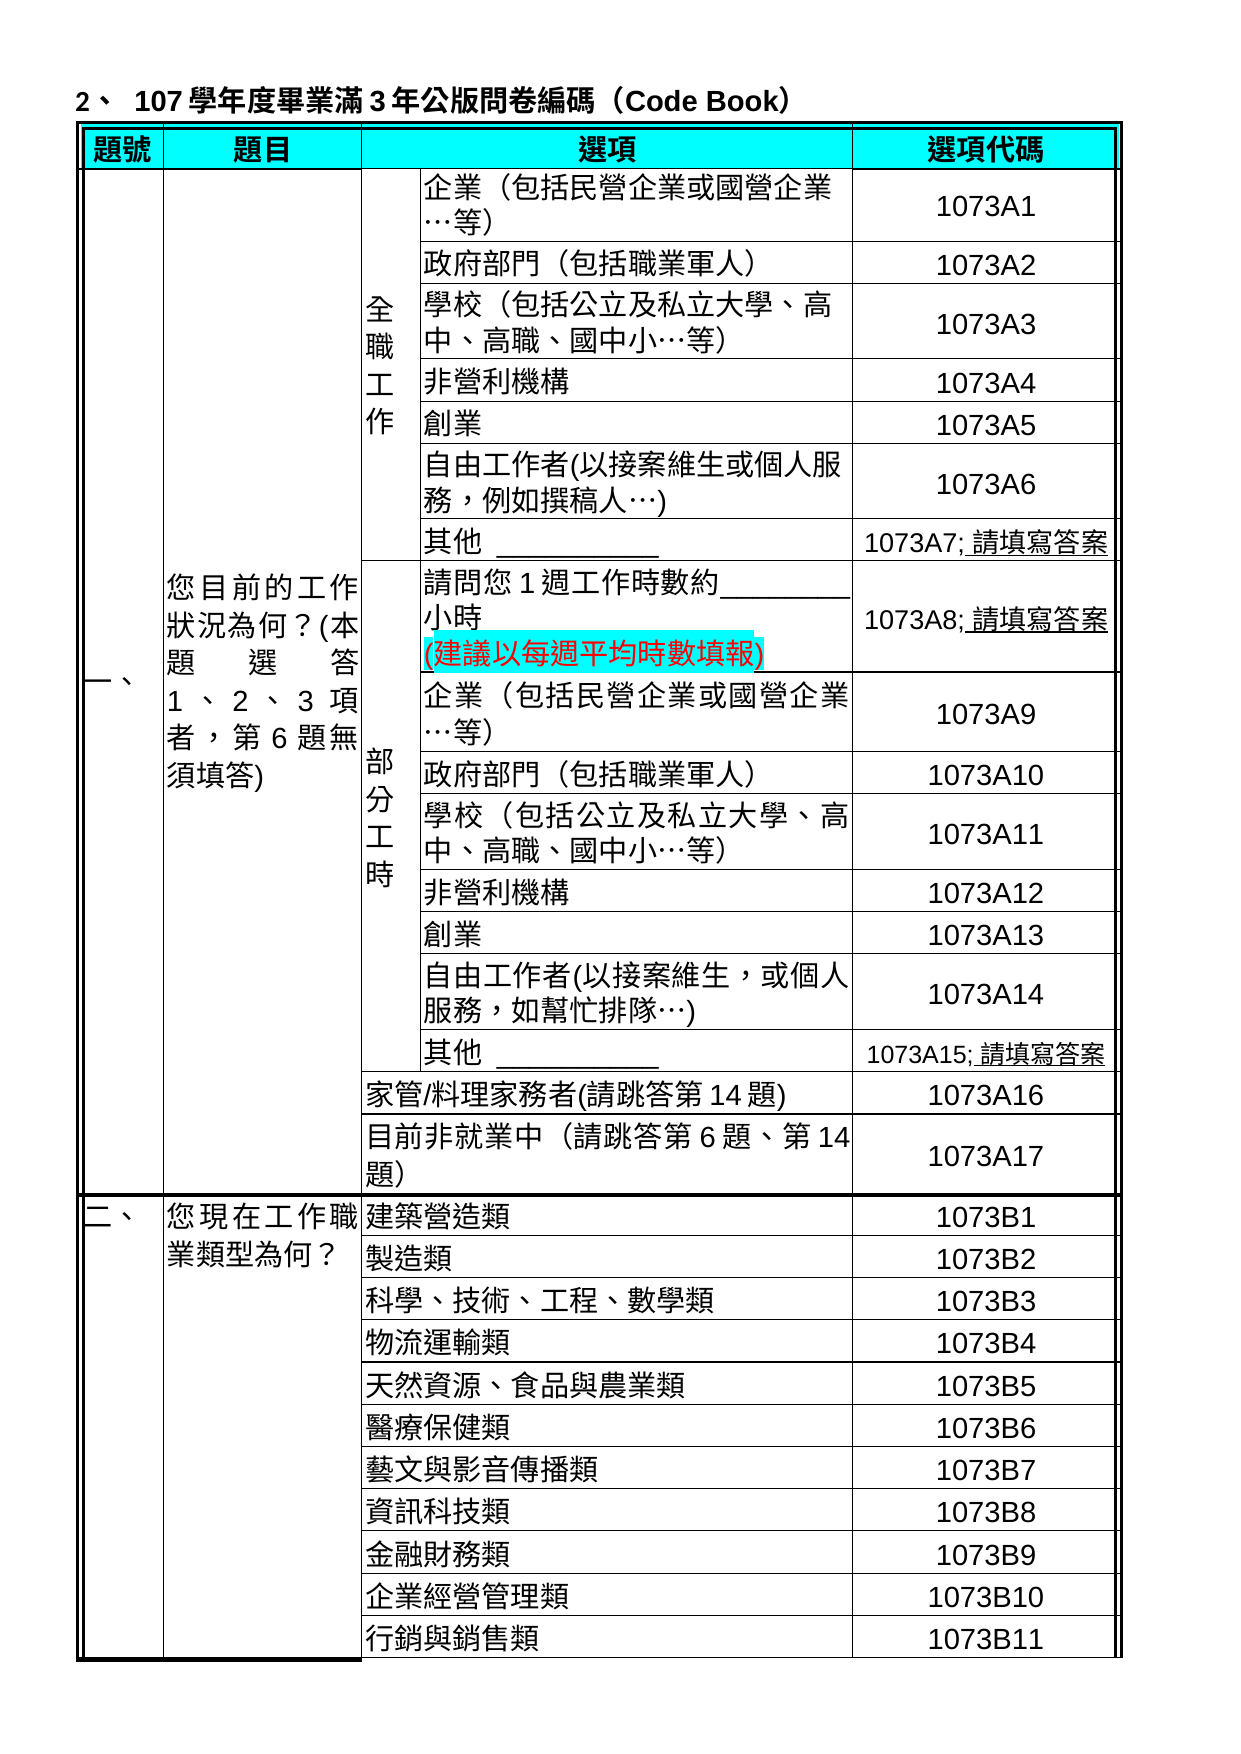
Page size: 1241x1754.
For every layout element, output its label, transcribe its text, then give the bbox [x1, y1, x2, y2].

table_cell 1073B10 [853, 1574, 1114, 1614]
table_cell 其他 __________ [421, 519, 852, 560]
table_cell 1073A4 [853, 359, 1114, 401]
table_cell 1073A12 [853, 870, 1114, 911]
table_cell 企業（包括民營企業或國營企業…等） [421, 673, 852, 751]
table_cell 天然資源、食品與農業類 [362, 1363, 852, 1404]
table_cell 1073B8 [853, 1489, 1114, 1530]
table_cell 1073A2 [853, 242, 1114, 283]
table_cell 1073A15; 請填寫答案 [853, 1030, 1114, 1071]
table_header 選項 [362, 130, 852, 168]
table_cell 1073A7; 請填寫答案 [853, 519, 1114, 560]
table_cell 1073B5 [853, 1363, 1114, 1404]
table_cell 其他 __________ [421, 1030, 852, 1071]
table_cell 自由工作者(以接案維生或個人服務，例如撰稿人…) [421, 444, 852, 518]
table_cell 1073B7 [853, 1447, 1114, 1488]
table_cell 非營利機構 [421, 359, 852, 401]
table_cell 1073A10 [853, 752, 1114, 793]
table_cell 請問您1週工作時數約________小時 (建議以每週平均時數填報) [421, 561, 852, 671]
table_cell 行銷與銷售類 [362, 1616, 852, 1657]
table_cell 創業 [421, 912, 852, 953]
table_cell 1073A14 [853, 954, 1114, 1029]
table_cell 學校（包括公立及私立大學、高中、高職、國中小…等） [421, 284, 852, 358]
table_cell 部分工時 [362, 561, 420, 1071]
table_cell 創業 [421, 402, 852, 443]
table_cell 1073A9 [853, 673, 1114, 751]
table_cell 資訊科技類 [362, 1489, 852, 1530]
table_cell 1073B4 [853, 1320, 1114, 1361]
table_cell 政府部門（包括職業軍人） [421, 752, 852, 793]
table_cell 1073A17 [853, 1115, 1114, 1193]
table_cell 您現在工作職業類型為何？ [164, 1197, 361, 1657]
list 107學年度畢業滿3年公版問卷編碼（Code Book） [75, 75, 1165, 121]
table_cell 學校（包括公立及私立大學、高中、高職、國中小…等） [421, 794, 852, 869]
table_cell 政府部門（包括職業軍人） [421, 242, 852, 283]
table_cell 1073B11 [853, 1616, 1114, 1657]
table_cell 藝文與影音傳播類 [362, 1447, 852, 1488]
table_cell 1073A11 [853, 794, 1114, 869]
table_cell 建築營造類 [362, 1197, 852, 1235]
table_cell 企業經營管理類 [362, 1574, 852, 1614]
table_cell 1073B9 [853, 1531, 1114, 1572]
table_cell 1073B1 [853, 1197, 1114, 1235]
table_cell 1073A1 [853, 170, 1114, 241]
table_cell 一、 [85, 170, 163, 1193]
table_cell 1073A13 [853, 912, 1114, 953]
table_header 題目 [164, 130, 361, 168]
table_cell 1073A16 [853, 1072, 1114, 1113]
table_cell 企業（包括民營企業或國營企業…等） [421, 169, 852, 241]
table_cell 二、 [85, 1197, 163, 1657]
table_cell 全職工作 [362, 169, 420, 560]
table_cell 醫療保健類 [362, 1405, 852, 1446]
table_cell 1073A8; 請填寫答案 [853, 561, 1114, 671]
table_cell 自由工作者(以接案維生，或個人服務，如幫忙排隊…) [421, 954, 852, 1029]
table_cell 1073A5 [853, 402, 1114, 443]
table_header 選項代碼 [853, 124, 1119, 168]
table_cell 您目前的工作狀況為何？(本題選答1、2、3項者，第6題無須填答) [164, 170, 361, 1193]
table_cell 1073B2 [853, 1236, 1114, 1277]
table_cell 1073B6 [853, 1405, 1114, 1446]
table_cell 物流運輸類 [362, 1320, 852, 1361]
table_cell 1073B3 [853, 1278, 1114, 1319]
table_cell 金融財務類 [362, 1531, 852, 1572]
table_cell 目前非就業中（請跳答第6題、第14題） [362, 1115, 852, 1193]
table_cell 非營利機構 [421, 870, 852, 911]
table_cell 製造類 [362, 1236, 852, 1277]
table_cell 科學、技術、工程、數學類 [362, 1278, 852, 1319]
table_cell 1073A6 [853, 444, 1114, 518]
table_cell 1073A3 [853, 284, 1114, 358]
table_header 題號 [81, 124, 163, 168]
table_cell 家管/料理家務者(請跳答第14題) [362, 1072, 852, 1113]
